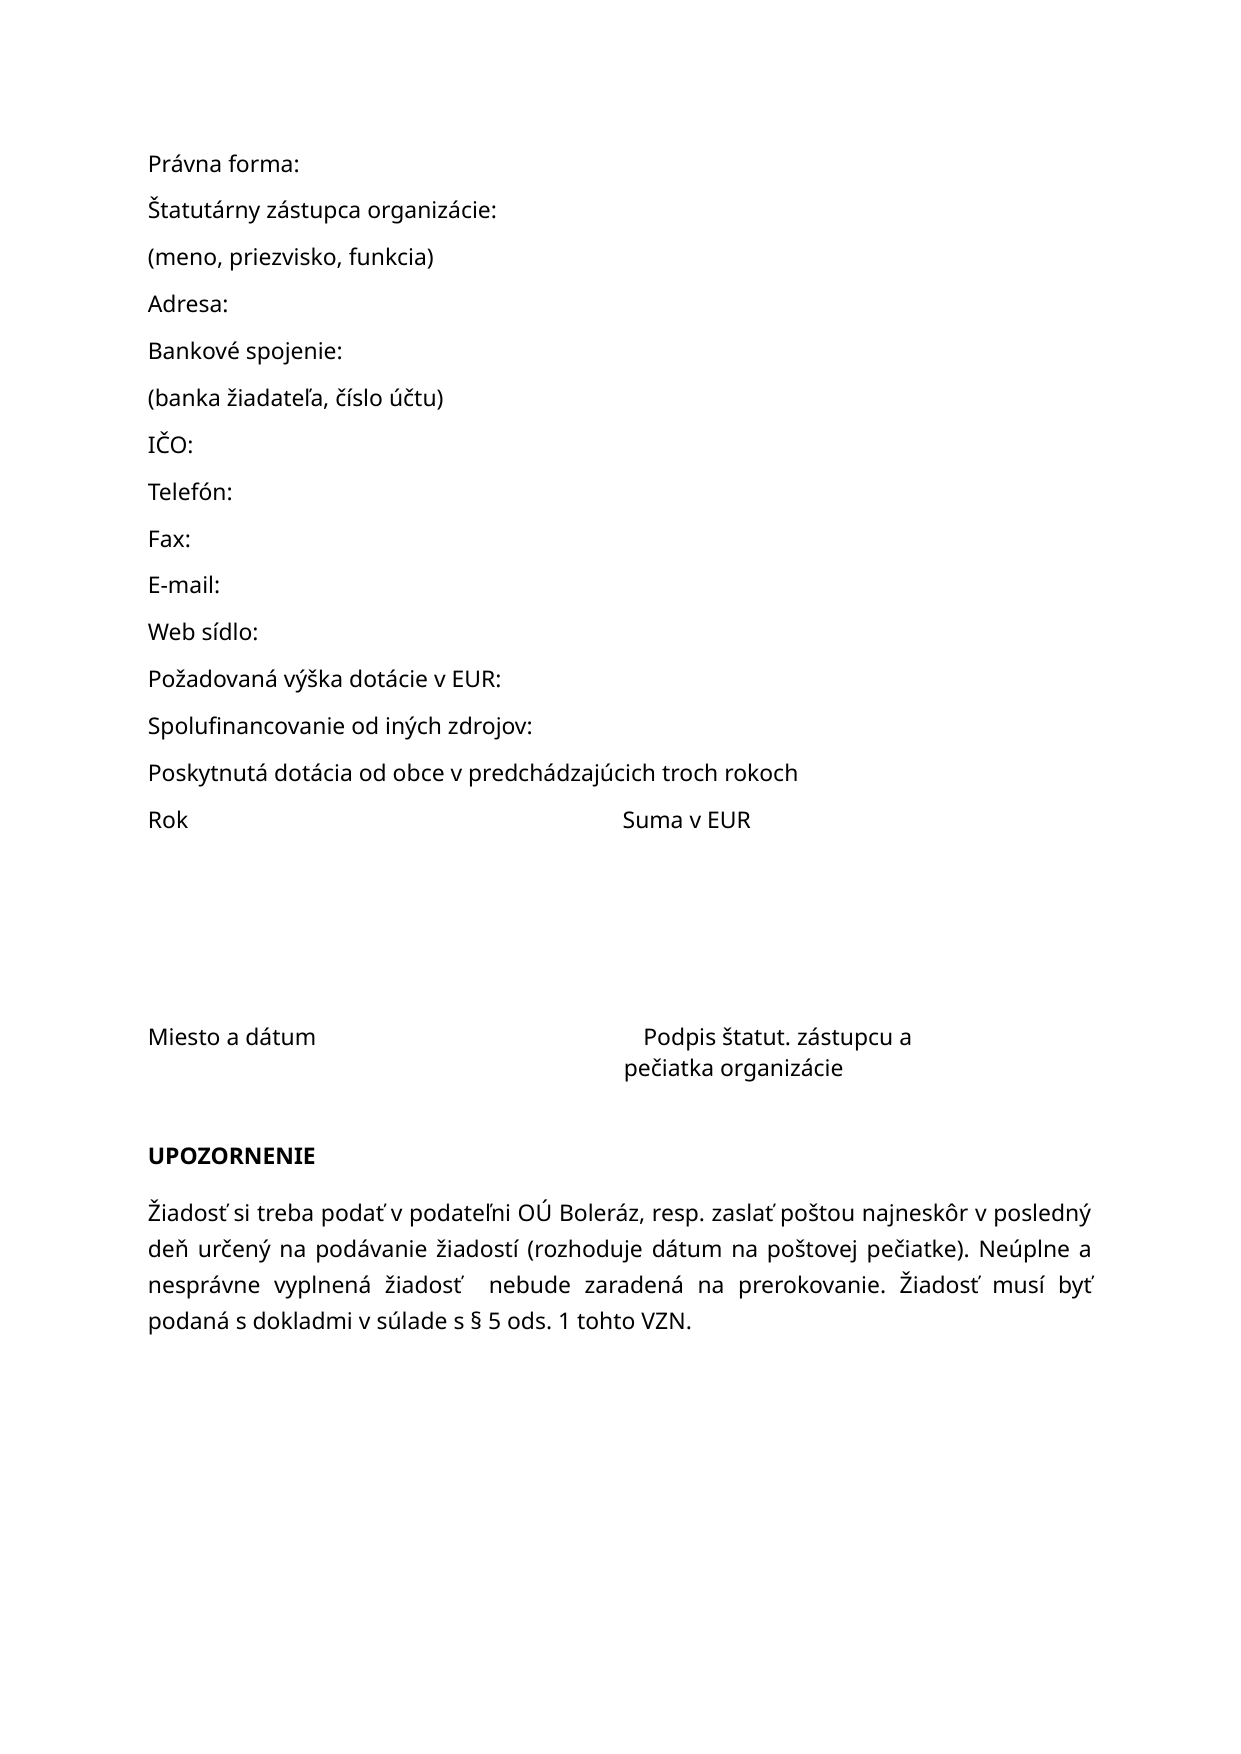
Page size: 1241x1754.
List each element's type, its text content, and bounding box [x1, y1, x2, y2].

text Právna forma: [148, 148, 1093, 179]
text Spolufinancovanie od iných zdrojov: [148, 710, 1093, 741]
text Web sídlo: [148, 616, 1093, 648]
text Adresa: [148, 288, 1093, 319]
text Žiadosť si treba podať v podateľni OÚ Boleráz, resp. zaslať poštou najneskôr v posledný deň určený na podávanie žiadostí (rozhoduje dátum na poštovej pečiatke). Neúplne a nesprávne vyplnená žiadosť nebude zaradená na prerokovanie. Žiadosť musí byť podaná s dokladmi v súlade s § 5 ods. 1 tohto VZN. [148, 1197, 1093, 1336]
text Fax: [148, 523, 1093, 554]
text Telefón: [148, 476, 1093, 507]
text E-mail: [148, 569, 1093, 601]
text (banka žiadateľa, číslo účtu) [148, 382, 1093, 413]
text (meno, priezvisko, funkcia) [148, 241, 1093, 273]
text Štatutárny zástupca organizácie: [148, 194, 1093, 226]
text Poskytnutá dotácia od obce v predchádzajúcich troch rokoch [148, 757, 1093, 788]
text IČO: [148, 429, 1093, 460]
text Miesto a dátum Podpis štatut. zástupcu a [148, 1021, 1093, 1052]
text Rok Suma v EUR [148, 804, 1093, 835]
text pečiatka organizácie [148, 1052, 1093, 1083]
text Bankové spojenie: [148, 335, 1093, 366]
text Požadovaná výška dotácie v EUR: [148, 663, 1093, 694]
text UPOZORNENIE [148, 1140, 1093, 1172]
